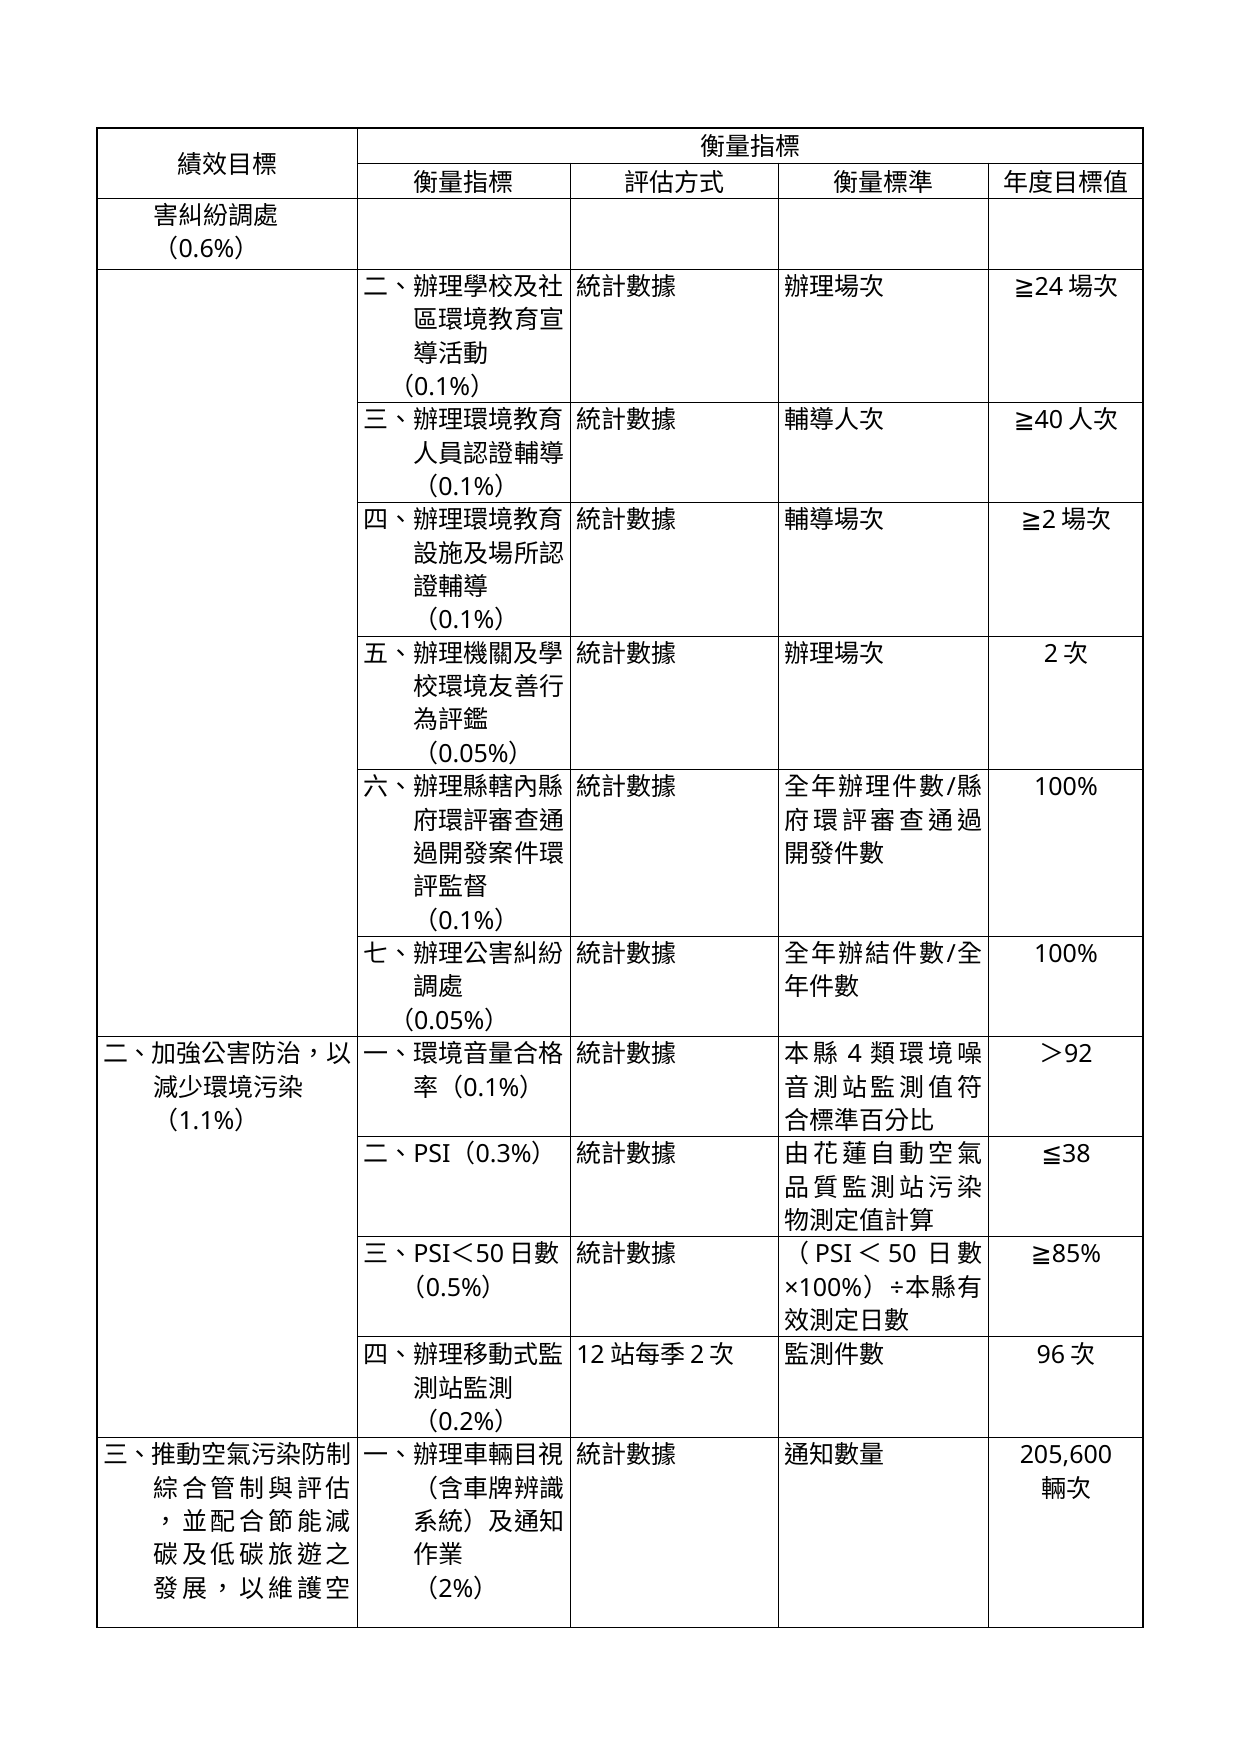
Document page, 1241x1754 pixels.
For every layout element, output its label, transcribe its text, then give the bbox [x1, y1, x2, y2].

table_cell 本縣4類環境噪音測站監測值符合標準百分比 [779, 1037, 988, 1136]
table_cell [98, 270, 357, 1036]
table_cell 由花蓮自動空氣品質監測站污染物測定值計算 [779, 1137, 988, 1236]
table_cell 輔導場次 [779, 503, 988, 636]
table_cell 害糾紛調處 （0.6%） [98, 199, 357, 268]
table_cell 年度目標值 [989, 164, 1142, 198]
table_cell [989, 199, 1142, 268]
table_cell ≦38 [989, 1137, 1142, 1236]
table_cell 三、PSI＜50日數 （0.5%） [358, 1237, 570, 1336]
table_cell 評估方式 [571, 164, 778, 198]
table_cell 統計數據 [571, 403, 778, 502]
table_cell [358, 199, 570, 268]
table_cell ≧40人次 [989, 403, 1142, 502]
table_cell 衡量標準 [779, 164, 988, 198]
table_cell 二、PSI（0.3%） [358, 1137, 570, 1236]
table_cell 衡量指標 [358, 164, 570, 198]
table_cell 統計數據 [571, 1137, 778, 1236]
table_cell 四、辦理移動式監測站監測 （0.2%） [358, 1337, 570, 1437]
table_cell 100% [989, 937, 1142, 1036]
table_cell 全年辦理件數/縣府環評審查通過開發件數 [779, 770, 988, 936]
table_cell 四、辦理環境教育設施及場所認證輔導 （0.1%） [358, 503, 570, 636]
table_cell 全年辦結件數/全年件數 [779, 937, 988, 1036]
table_cell 七、辦理公害糾紛調處 （0.05%） [358, 937, 570, 1036]
table_cell [779, 199, 988, 268]
table_cell 三、辦理環境教育人員認證輔導（0.1%） [358, 403, 570, 502]
table_cell 2次 [989, 637, 1142, 769]
table_cell 統計數據 [571, 637, 778, 769]
table_cell 統計數據 [571, 270, 778, 402]
table_cell 統計數據 [571, 503, 778, 636]
table_cell ＞92 [989, 1037, 1142, 1136]
table_cell ≧85% [989, 1237, 1142, 1336]
table_cell 辦理場次 [779, 270, 988, 402]
table_cell 統計數據 [571, 1037, 778, 1136]
table_cell 統計數據 [571, 1237, 778, 1336]
table_cell 統計數據 [571, 937, 778, 1036]
table_cell 六、辦理縣轄內縣府環評審查通過開發案件環評監督 （0.1%） [358, 770, 570, 936]
table_header 績效目標 [98, 129, 357, 198]
table_cell 五、辦理機關及學校環境友善行為評鑑 （0.05%） [358, 637, 570, 769]
table_cell 通知數量 [779, 1438, 988, 1627]
table_cell 96次 [989, 1337, 1142, 1437]
table_cell 統計數據 [571, 770, 778, 936]
table_cell 205,600 輛次 [989, 1438, 1142, 1627]
table_cell 監測件數 [779, 1337, 988, 1437]
table_cell 12站每季2次 [571, 1337, 778, 1437]
table_cell 二、加強公害防治，以減少環境污染 （1.1%） [98, 1037, 357, 1437]
table_cell 二、辦理學校及社區環境教育宣導活動 （0.1%） [358, 270, 570, 402]
table_cell 100% [989, 770, 1142, 936]
table_cell ≧24場次 [989, 270, 1142, 402]
table_cell 辦理場次 [779, 637, 988, 769]
table_header 衡量指標 [358, 129, 1142, 162]
table_cell 輔導人次 [779, 403, 988, 502]
table_cell 一、環境音量合格率（0.1%） [358, 1037, 570, 1136]
table_cell [571, 199, 778, 268]
table_cell 統計數據 [571, 1438, 778, 1627]
table_cell 一、辦理車輛目視（含車牌辨識系統）及通知作業 （2%） [358, 1438, 570, 1627]
table_cell 三、推動空氣污染防制綜合管制與評估，並配合節能減碳及低碳旅遊之發展，以維護空 [98, 1438, 357, 1627]
table_cell （PSI＜50日數×100%）÷本縣有效測定日數 [779, 1237, 988, 1336]
table_cell ≧2場次 [989, 503, 1142, 636]
